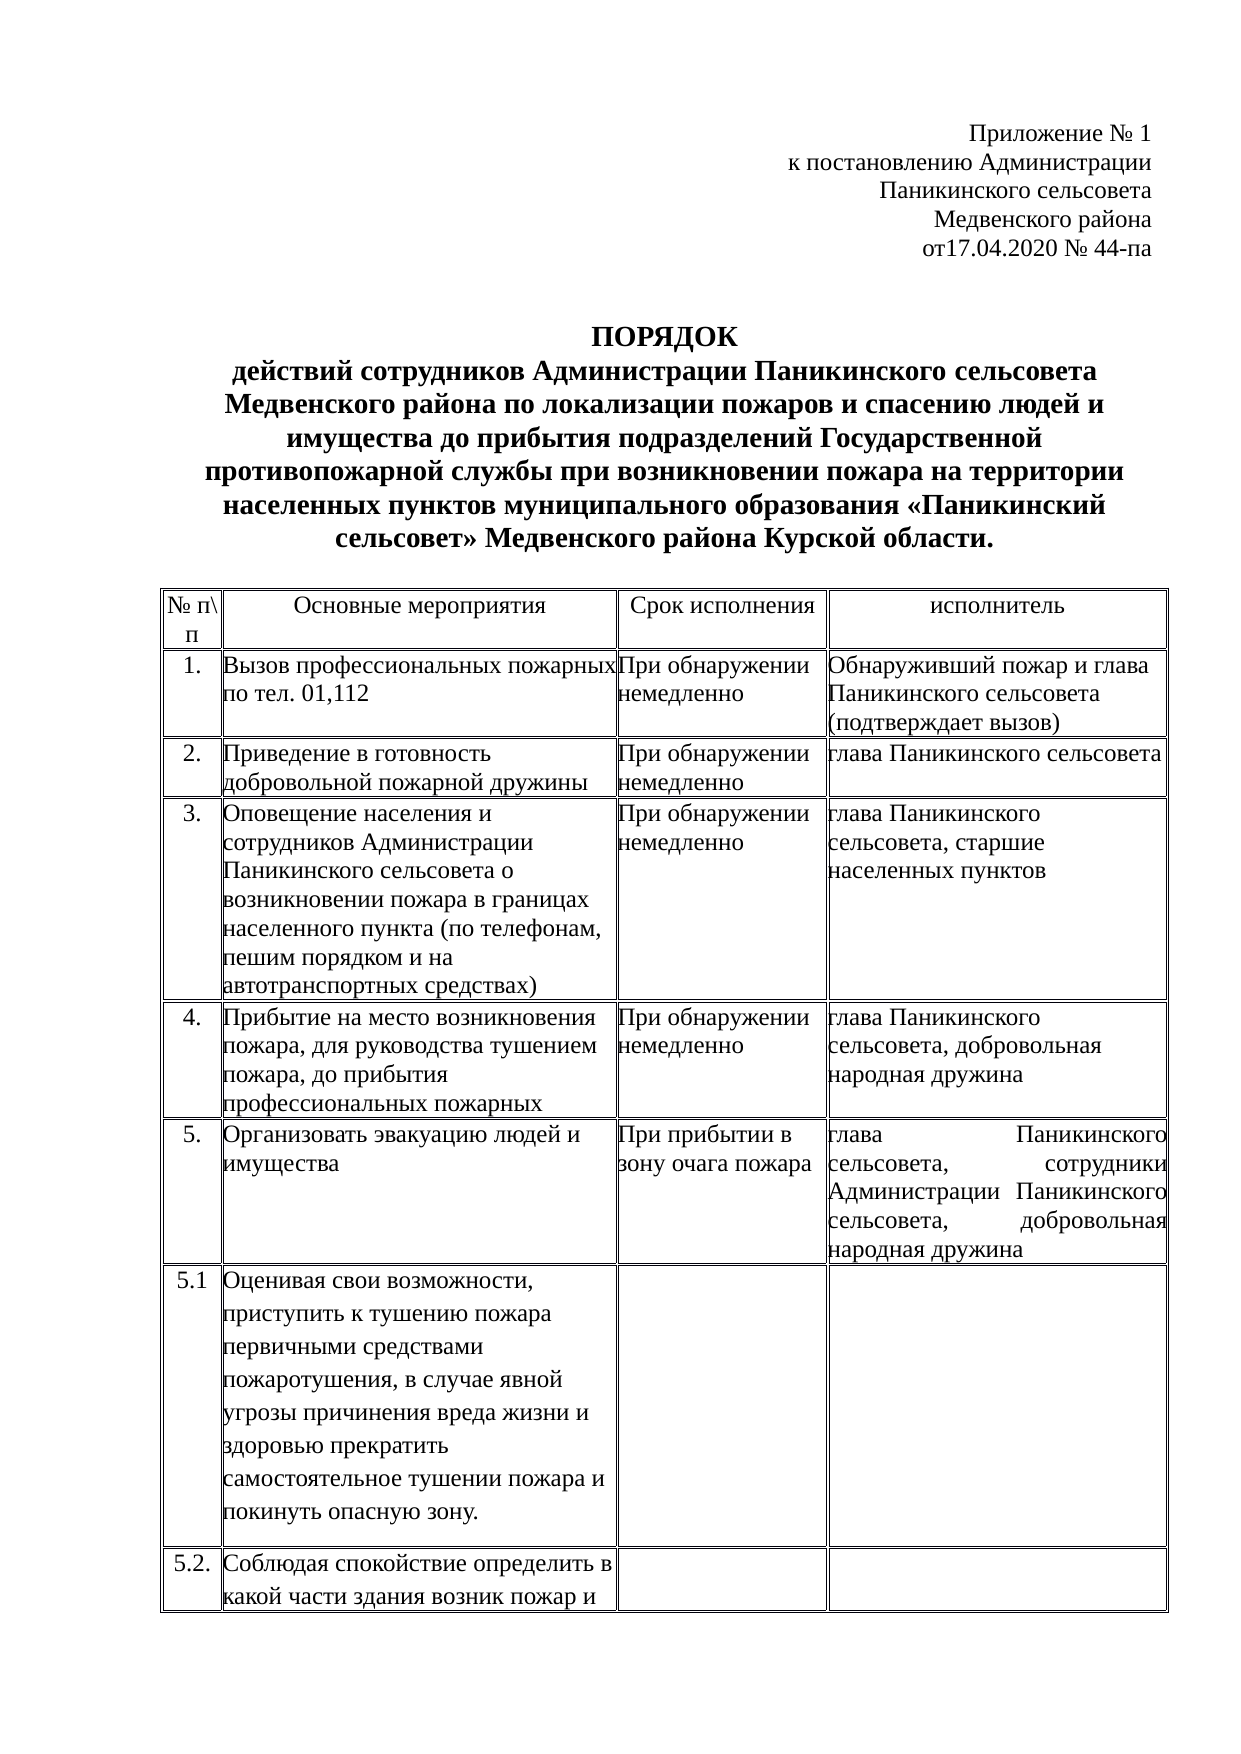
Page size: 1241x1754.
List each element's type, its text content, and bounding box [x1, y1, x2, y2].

text Паникинского сельсовета [177, 176, 1152, 204]
table_cell 2. [164, 739, 221, 796]
table_cell Соблюдая спокойствие определить в какой части здания возник пожар и [224, 1549, 616, 1610]
table_cell глава Паникинского сельсовета, добровольная народная дружина [830, 1003, 1166, 1117]
table_cell [830, 1549, 1166, 1610]
table_cell При обнаружении немедленно [619, 739, 826, 796]
table_cell Оповещение населения и сотрудников Администрации Паникинского сельсовета о возникновении пожара в границах населенного пункта (по телефонам, пешим порядком и на автотранспортных средствах) [224, 799, 616, 999]
table_cell 4. [164, 1003, 221, 1117]
table_cell 5.2. [164, 1549, 221, 1610]
text от17.04.2020 № 44-па [177, 233, 1152, 262]
table_cell Прибытие на место возникновения пожара, для руководства тушением пожара, до прибытия профессиональных пожарных [224, 1003, 616, 1117]
table_header Основные мероприятия [224, 591, 616, 647]
table_header исполнитель [830, 591, 1166, 647]
table_cell [619, 1266, 826, 1546]
table_cell глава Паникинского сельсовета, старшие населенных пунктов [830, 799, 1166, 999]
table_cell Организовать эвакуацию людей и имущества [224, 1120, 616, 1263]
table_cell [830, 1266, 1166, 1546]
table_cell 5.1 [164, 1266, 221, 1546]
table_cell глава Паникинского сельсовета, сотрудники Администрации Паникинского сельсовета, добровольная народная дружина [830, 1120, 1166, 1263]
table_cell 3. [164, 799, 221, 999]
text Приложение № 1 [177, 118, 1152, 147]
table_cell глава Паникинского сельсовета [830, 739, 1166, 796]
table_cell Вызов профессиональных пожарных по тел. 01,112 [224, 651, 616, 736]
text к постановлению Администрации [177, 147, 1152, 176]
table_cell Приведение в готовность добровольной пожарной дружины [224, 739, 616, 796]
text Медвенского района [177, 204, 1152, 233]
table_cell При обнаружении немедленно [619, 651, 826, 736]
table_header Срок исполнения [619, 591, 826, 647]
table_cell Обнаруживший пожар и глава Паникинского сельсовета (подтверждает вызов) [830, 651, 1166, 736]
table_cell При обнаружении немедленно [619, 1003, 826, 1117]
table_cell 5. [164, 1120, 221, 1263]
table_cell [619, 1549, 826, 1610]
table_cell При прибытии в зону очага пожара [619, 1120, 826, 1263]
text ПОРЯДОК действий сотрудников Администрации Паникинского сельсовета Медвенского района по локализации пожаров и спасению людей и имущества до прибытия подразделений Государственной противопожарной службы при возникновении пожара на территории населенных пунктов муниципального образования «Паникинский сельсовет» Медвенского района Курской области. [177, 319, 1152, 554]
table_cell 1. [164, 651, 221, 736]
table_header № п\п [164, 591, 221, 647]
table_cell При обнаружении немедленно [619, 799, 826, 999]
table_cell Оценивая свои возможности, приступить к тушению пожара первичными средствами пожаротушения, в случае явной угрозы причинения вреда жизни и здоровью прекратить самостоятельное тушении пожара и покинуть опасную зону. [224, 1266, 616, 1546]
